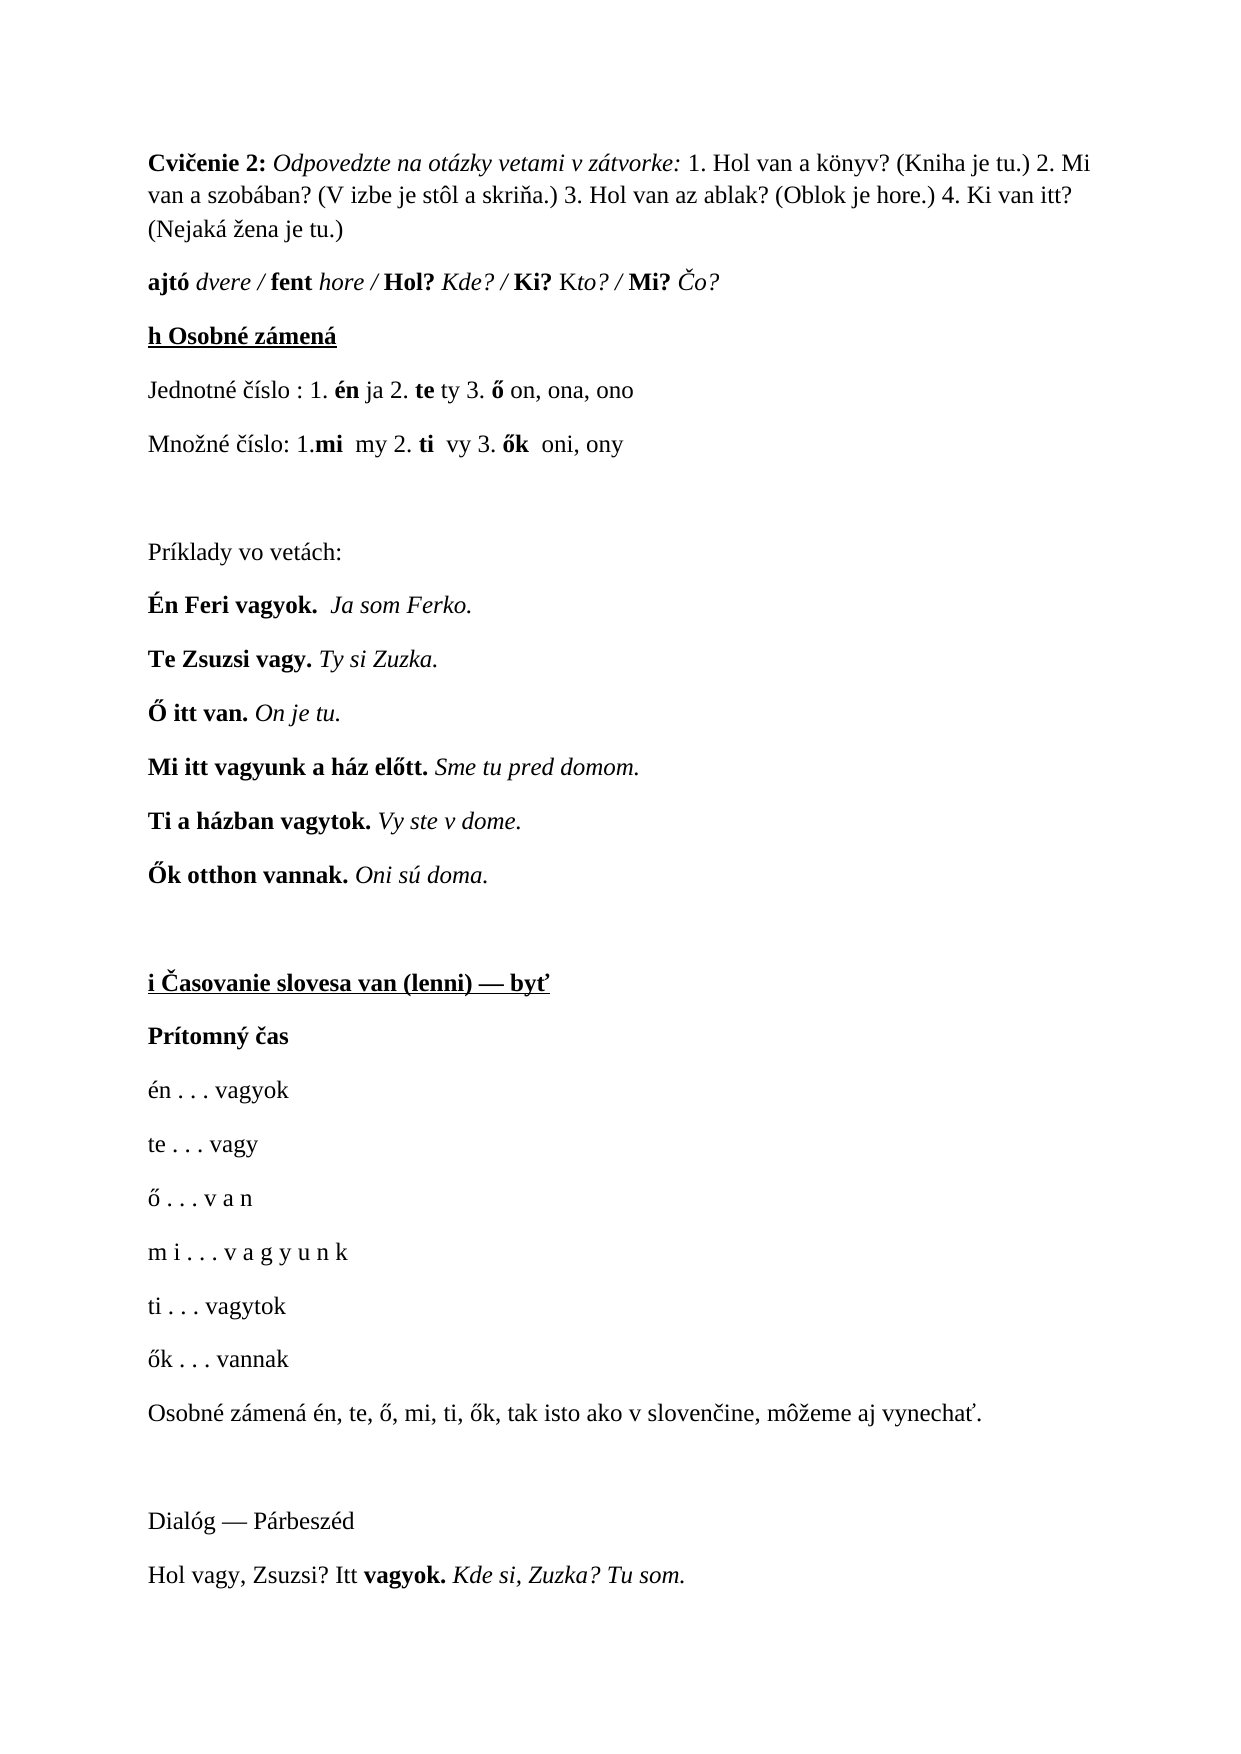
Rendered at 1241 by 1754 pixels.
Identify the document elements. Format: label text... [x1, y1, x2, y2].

text ők . . . vannak [148, 1344, 1093, 1373]
text Ti a házban vagytok. Vy ste v dome. [148, 806, 1093, 835]
text Príklady vo vetách: [148, 537, 1093, 566]
text Te Zsuzsi vagy. Ty si Zuzka. [148, 644, 1093, 673]
text Jednotné číslo : 1. én ja 2. te ty 3. ő on, ona, ono [148, 375, 1093, 404]
text Osobné zámená én, te, ő, mi, ti, ők, tak isto ako v slovenčine, môžeme aj vynechať. [148, 1398, 1093, 1427]
text Množné číslo: 1.mi my 2. ti vy 3. ők oni, ony [148, 429, 1093, 458]
text Ő itt van. On je tu. [148, 698, 1093, 727]
text Én Feri vagyok. Ja som Ferko. [148, 591, 1093, 619]
text én . . . vagyok [148, 1075, 1093, 1104]
text Mi itt vagyunk a ház előtt. Sme tu pred domom. [148, 752, 1093, 781]
text h Osobné zámená [148, 321, 1093, 350]
text Cvičenie 2: Odpovedzte na otázky vetami v zátvorke: 1. Hol van a könyv? (Kniha je tu.) 2. Mi van a szobában? (V izbe je stôl a skriňa.) 3. Hol van az ablak? (Oblok je hore.) 4. Ki van itt? (Nejaká žena je tu.) [148, 148, 1093, 242]
text Prítomný čas [148, 1021, 1093, 1050]
text Dialóg — Párbeszéd [148, 1506, 1093, 1535]
text i Časovanie slovesa van (lenni) — byť [148, 968, 1093, 996]
text ti . . . vagytok [148, 1291, 1093, 1319]
text Hol vagy, Zsuzsi? Itt vagyok. Kde si, Zuzka? Tu som. [148, 1560, 1093, 1589]
text m i . . . v a g y u n k [148, 1237, 1093, 1266]
text ajtó dvere / fent hore / Hol? Kde? / Ki? Kto? / Mi? Čo? [148, 267, 1093, 296]
text te . . . vagy [148, 1129, 1093, 1158]
text ő . . . v a n [148, 1183, 1093, 1212]
text Ők otthon vannak. Oni sú doma. [148, 860, 1093, 889]
